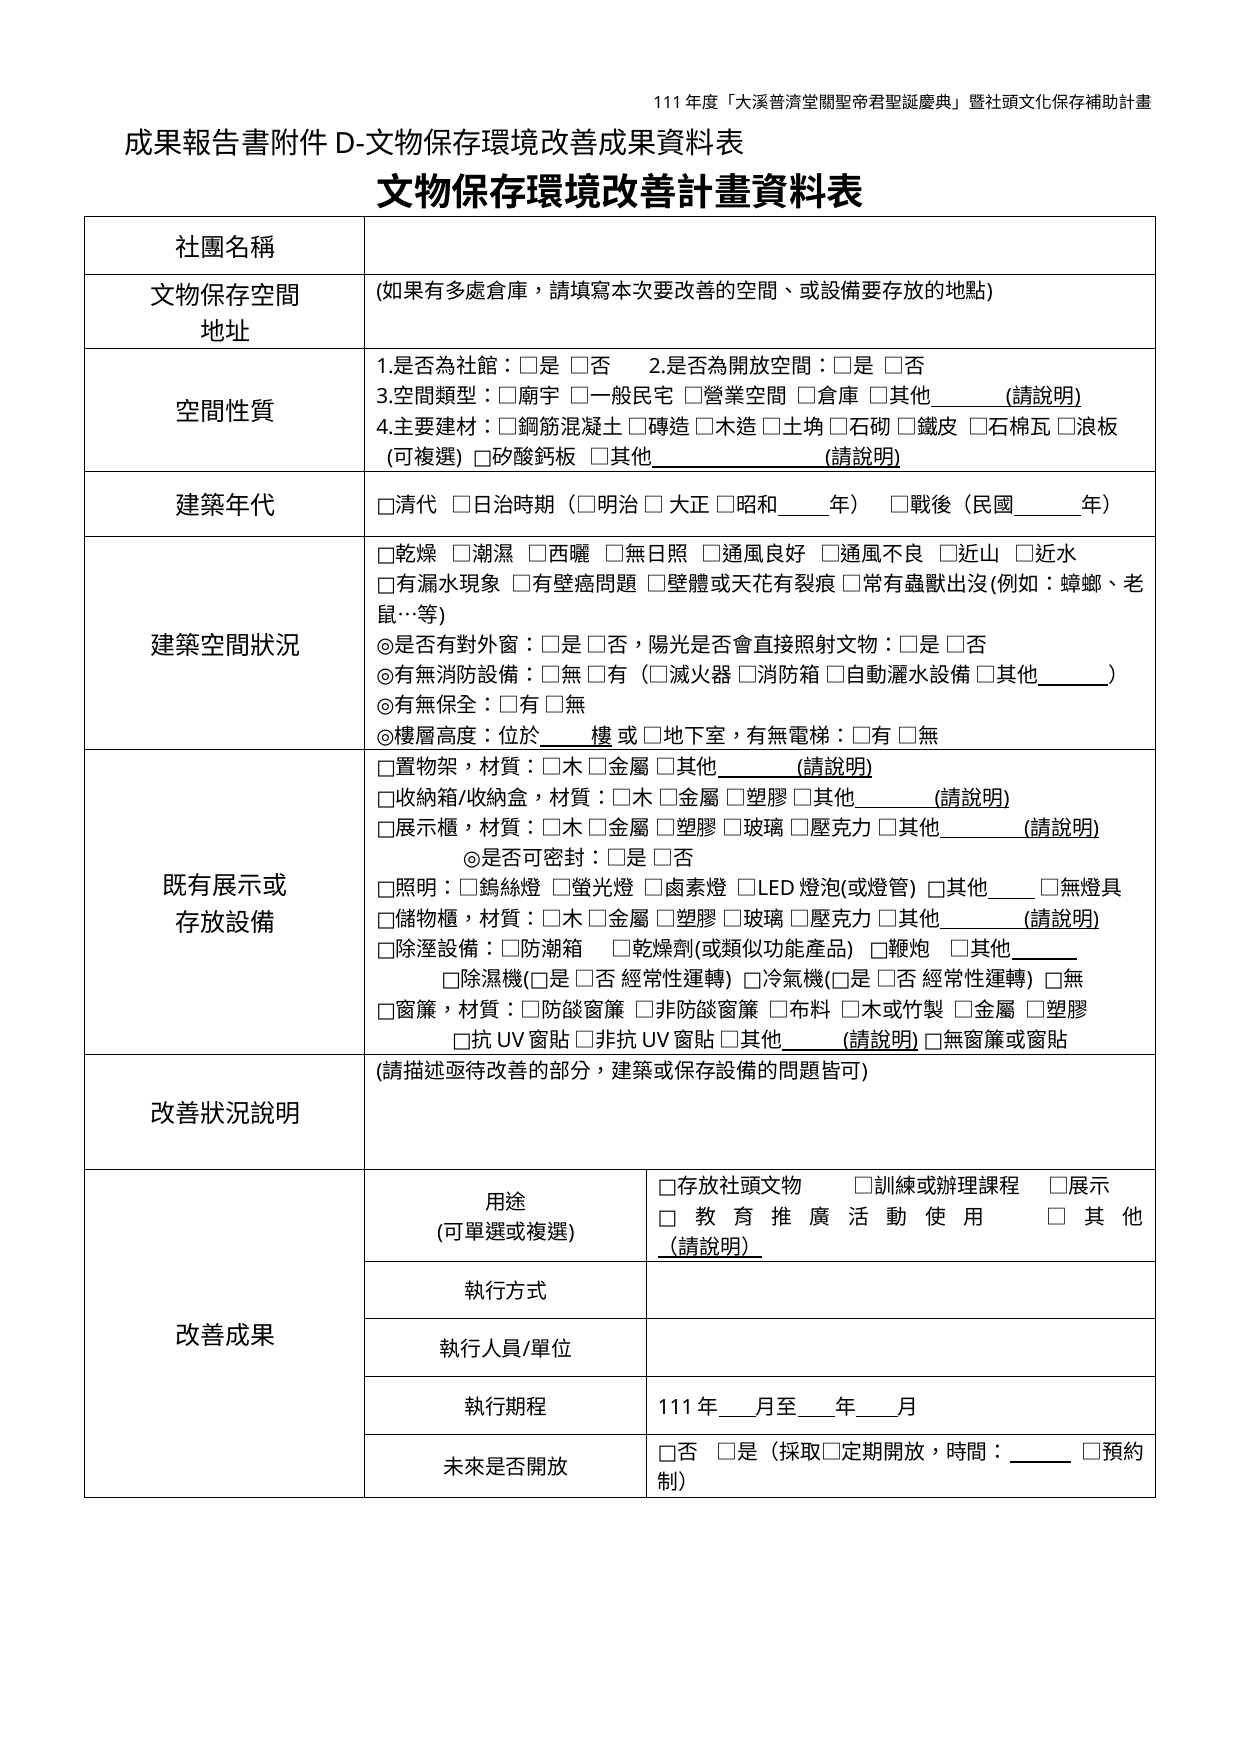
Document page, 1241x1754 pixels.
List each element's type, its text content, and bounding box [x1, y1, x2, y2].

table_cell 文物保存空間 地址 [85, 275, 364, 348]
table_cell 建築空間狀況 [85, 537, 364, 749]
table_cell 空間性質 [85, 349, 364, 471]
table_cell □存放社頭文物 □訓練或辦理課程 □展示 □教育推廣活動使用 □其他 （請說明） [647, 1170, 1155, 1261]
table_cell [647, 1319, 1155, 1376]
table_cell 改善成果 [85, 1170, 364, 1497]
table_cell [647, 1262, 1155, 1318]
table_cell 執行期程 [365, 1377, 646, 1433]
table_header 社團名稱 [85, 217, 364, 273]
table_cell 建築年代 [85, 472, 364, 536]
table_cell □清代 □日治時期（□明治 □ 大正 □昭和 年） □戰後（民國 年） [365, 472, 1155, 536]
table_cell 1.是否為社館：□是 □否 2.是否為開放空間：□是 □否 3.空間類型：□廟宇 □一般民宅 □營業空間 □倉庫 □其他 (請說明) 4.主要建材：□鋼筋混凝土 □磚造 □木造 □土埆 □石砌 □鐵皮 □石棉瓦 □浪板 (可複選) □矽酸鈣板 □其他 (請說明) [365, 349, 1155, 471]
text 成果報告書附件D-文物保存環境改善成果資料表 [124, 119, 1116, 162]
table_cell 111年 月至 年 月 [647, 1377, 1155, 1433]
table_header [365, 217, 1155, 273]
table_cell 執行人員/單位 [365, 1319, 646, 1376]
table_cell 用途 (可單選或複選) [365, 1170, 646, 1261]
table_cell 改善狀況說明 [85, 1055, 364, 1169]
table_cell □否 □是（採取□定期開放，時間： □預約制） [647, 1435, 1155, 1497]
table_cell 執行方式 [365, 1262, 646, 1318]
table_cell □乾燥 □潮濕 □西曬 □無日照 □通風良好 □通風不良 □近山 □近水 □有漏水現象 □有壁癌問題 □壁體或天花有裂痕 □常有蟲獸出沒(例如：蟑螂、老鼠…等) ◎是否有對外窗：□是 □否，陽光是否會直接照射文物：□是 □否 ◎有無消防設備：□無 □有（□滅火器 □消防箱 □自動灑水設備 □其他 ） ◎有無保全：□有 □無 ◎樓層高度：位於 樓 或 □地下室，有無電梯：□有 □無 [365, 537, 1155, 749]
table_cell (如果有多處倉庫，請填寫本次要改善的空間、或設備要存放的地點) [365, 275, 1155, 348]
table_cell (請描述亟待改善的部分，建築或保存設備的問題皆可) [365, 1055, 1155, 1169]
table_cell □置物架，材質：□木 □金屬 □其他 (請說明) □收納箱/收納盒，材質：□木 □金屬 □塑膠 □其他 (請說明) □展示櫃，材質：□木 □金屬 □塑膠 □玻璃 □壓克力 □其他 (請說明) ◎是否可密封：□是 □否 □照明：□鎢絲燈 □螢光燈 □鹵素燈 □LED燈泡(或燈管) □其他 □無燈具 □儲物櫃，材質：□木 □金屬 □塑膠 □玻璃 □壓克力 □其他 (請說明) □除溼設備：□防潮箱 □乾燥劑(或類似功能產品) □鞭炮 □其他 □除濕機(□是 □否 經常性運轉) □冷氣機(□是 □否 經常性運轉) □無 □窗簾，材質：□防燄窗簾 □非防燄窗簾 □布料 □木或竹製 □金屬 □塑膠 □抗UV窗貼 □非抗UV窗貼 □其他 (請說明) □無窗簾或窗貼 [365, 750, 1155, 1053]
text 文物保存環境改善計畫資料表 [124, 162, 1116, 216]
table_cell 未來是否開放 [365, 1435, 646, 1497]
table_cell 既有展示或 存放設備 [85, 750, 364, 1053]
